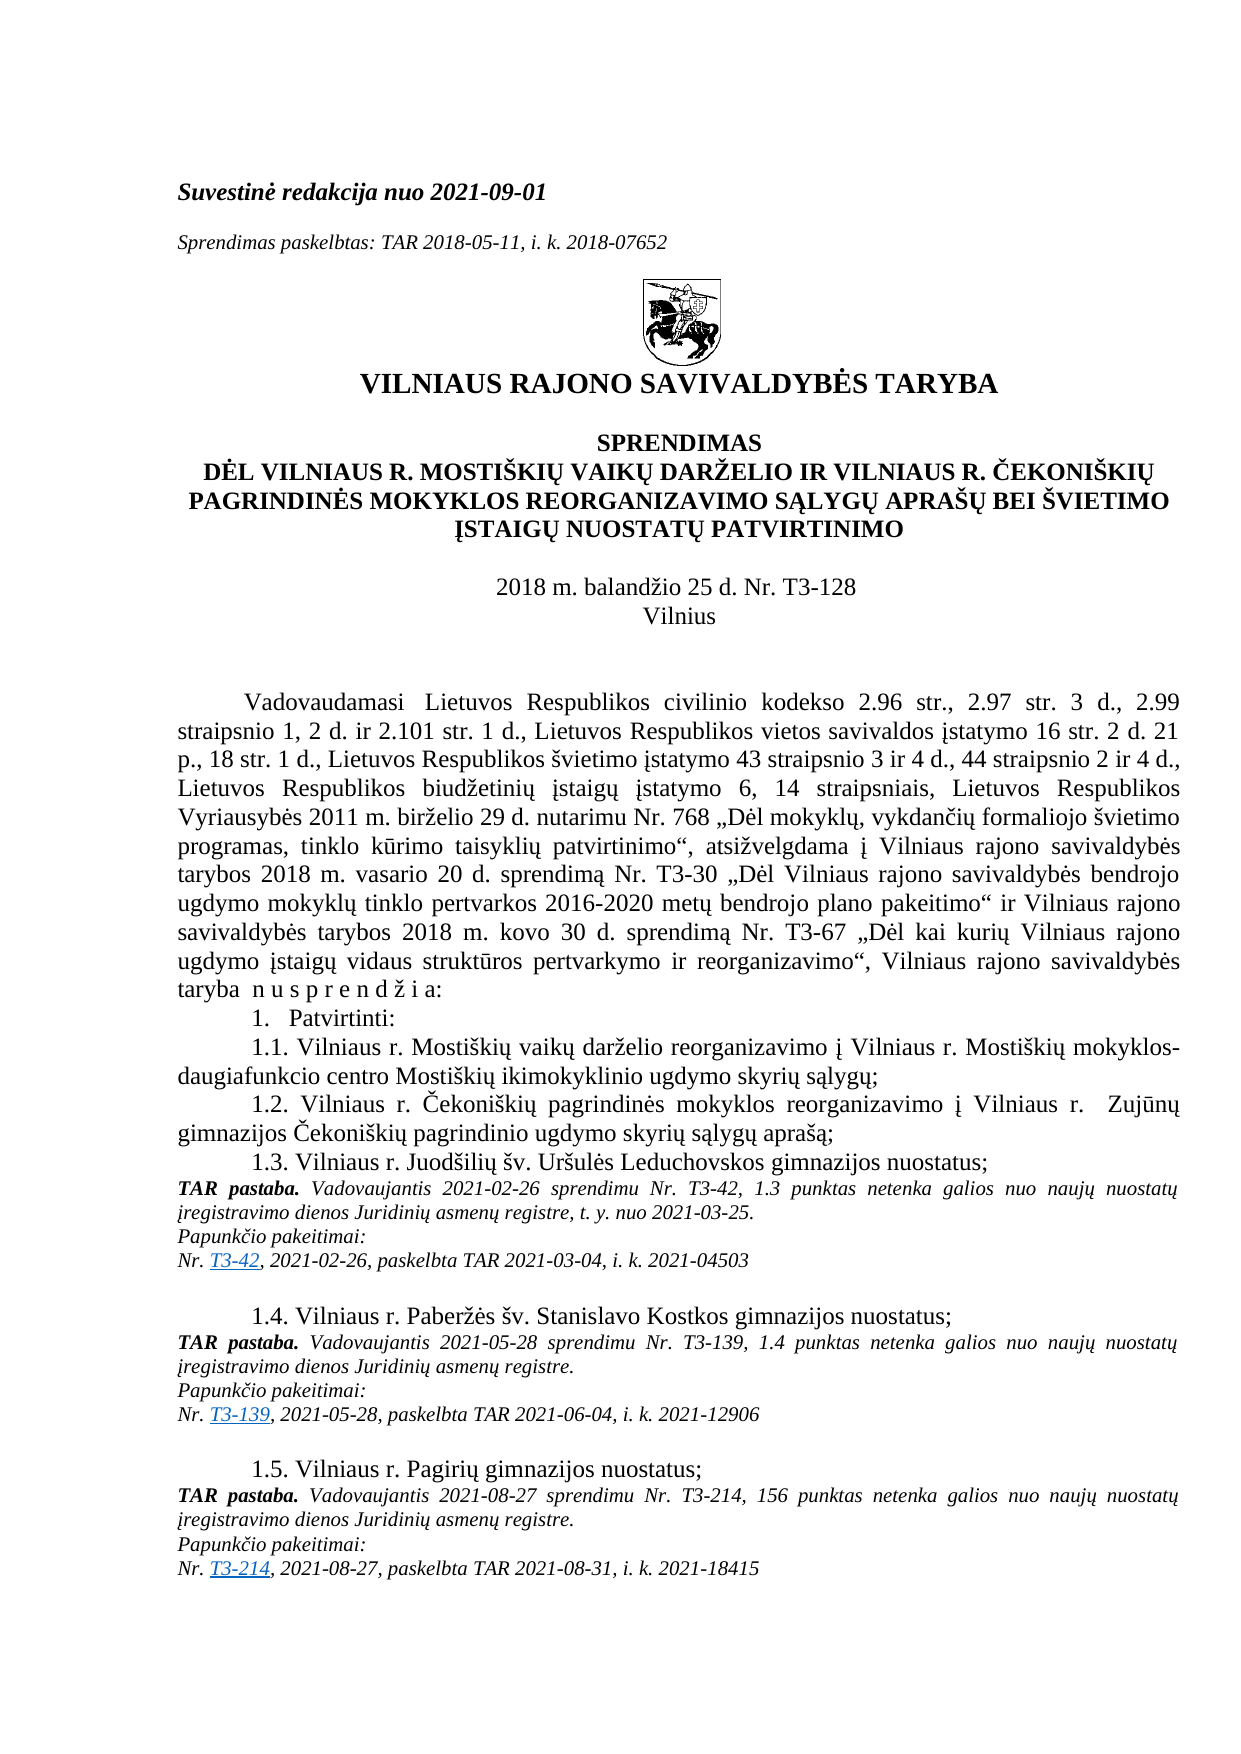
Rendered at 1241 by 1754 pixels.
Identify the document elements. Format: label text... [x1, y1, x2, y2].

text 1.5. Vilniaus r. Pagirių gimnazijos nuostatus; [177, 1454, 1181, 1483]
text TAR pastaba. Vadovaujantis 2021-05-28 sprendimu Nr. T3-139, 1.4 punktas netenka galios nuo naujų nuostatų įregistravimo dienos Juridinių asmenų registre. [177, 1329, 1181, 1378]
text VILNIAUS RAJONO SAVIVALDYBĖS TARYBA [177, 366, 1181, 399]
text SPRENDIMAS [177, 428, 1181, 457]
text DĖL VILNIAUS R. MOSTIŠKIŲ VAIKŲ DARŽELIO IR VILNIAUS R. ČEKONIŠKIŲ PAGRINDINĖS MOKYKLOS REORGANIZAVIMO SĄLYGŲ APRAŠŲ BEI ŠVIETIMO ĮSTAIGŲ NUOSTATŲ PATVIRTINIMO [177, 457, 1181, 543]
text Vadovaudamasi Lietuvos Respublikos civilinio kodekso 2.96 str., 2.97 str. 3 d., 2.99 straipsnio 1, 2 d. ir 2.101 str. 1 d., Lietuvos Respublikos vietos savivaldos įstatymo 16 str. 2 d. 21 p., 18 str. 1 d., Lietuvos Respublikos švietimo įstatymo 43 straipsnio 3 ir 4 d., 44 straipsnio 2 ir 4 d., Lietuvos Respublikos biudžetinių įstaigų įstatymo 6, 14 straipsniais, Lietuvos Respublikos Vyriausybės 2011 m. birželio 29 d. nutarimu Nr. 768 „Dėl mokyklų, vykdančių formaliojo švietimo programas, tinklo kūrimo taisyklių patvirtinimo“, atsižvelgdama į Vilniaus rajono savivaldybės tarybos 2018 m. vasario 20 d. sprendimą Nr. T3-30 „Dėl Vilniaus rajono savivaldybės bendrojo ugdymo mokyklų tinklo pertvarkos 2016-2020 metų bendrojo plano pakeitimo“ ir Vilniaus rajono savivaldybės tarybos 2018 m. kovo 30 d. sprendimą Nr. T3-67 „Dėl kai kurių Vilniaus rajono ugdymo įstaigų vidaus struktūros pertvarkymo ir reorganizavimo“, Vilniaus rajono savivaldybės taryba n u s p r e n d ž i a: [177, 687, 1181, 1003]
text 1.4. Vilniaus r. Paberžės šv. Stanislavo Kostkos gimnazijos nuostatus; [177, 1301, 1181, 1329]
text Vilnius [177, 601, 1181, 629]
text Suvestinė redakcija nuo 2021-09-01 [177, 177, 1181, 206]
text 1.2. Vilniaus r. Čekoniškių pagrindinės mokyklos reorganizavimo į Vilniaus r. Zujūnų gimnazijos Čekoniškių pagrindinio ugdymo skyrių sąlygų aprašą; [177, 1089, 1181, 1147]
text 2018 m. balandžio 25 d. Nr. T3-128 [177, 572, 1181, 601]
text TAR pastaba. Vadovaujantis 2021-08-27 sprendimu Nr. T3-214, 156 punktas netenka galios nuo naujų nuostatų įregistravimo dienos Juridinių asmenų registre. [177, 1483, 1181, 1531]
text Papunkčio pakeitimai: [177, 1224, 1181, 1248]
text Papunkčio pakeitimai: [177, 1531, 1181, 1556]
text 1.1. Vilniaus r. Mostiškių vaikų darželio reorganizavimo į Vilniaus r. Mostiškių mokyklos-daugiafunkcio centro Mostiškių ikimokyklinio ugdymo skyrių sąlygų; [177, 1032, 1181, 1089]
text Nr. T3-214, 2021-08-27, paskelbta TAR 2021-08-31, i. k. 2021-18415 [177, 1556, 1181, 1579]
text 1.3. Vilniaus r. Juodšilių šv. Uršulės Leduchovskos gimnazijos nuostatus; [177, 1147, 1181, 1176]
text Sprendimas paskelbtas: TAR 2018-05-11, i. k. 2018-07652 [177, 230, 1181, 254]
text Papunkčio pakeitimai: [177, 1378, 1181, 1402]
text Nr. T3-42, 2021-02-26, paskelbta TAR 2021-03-04, i. k. 2021-04503 [177, 1248, 1181, 1272]
text TAR pastaba. Vadovaujantis 2021-02-26 sprendimu Nr. T3-42, 1.3 punktas netenka galios nuo naujų nuostatų įregistravimo dienos Juridinių asmenų registre, t. y. nuo 2021-03-25. [177, 1176, 1181, 1224]
text Nr. T3-139, 2021-05-28, paskelbta TAR 2021-06-04, i. k. 2021-12906 [177, 1402, 1181, 1426]
text 1. Patvirtinti: [251, 1003, 1181, 1032]
